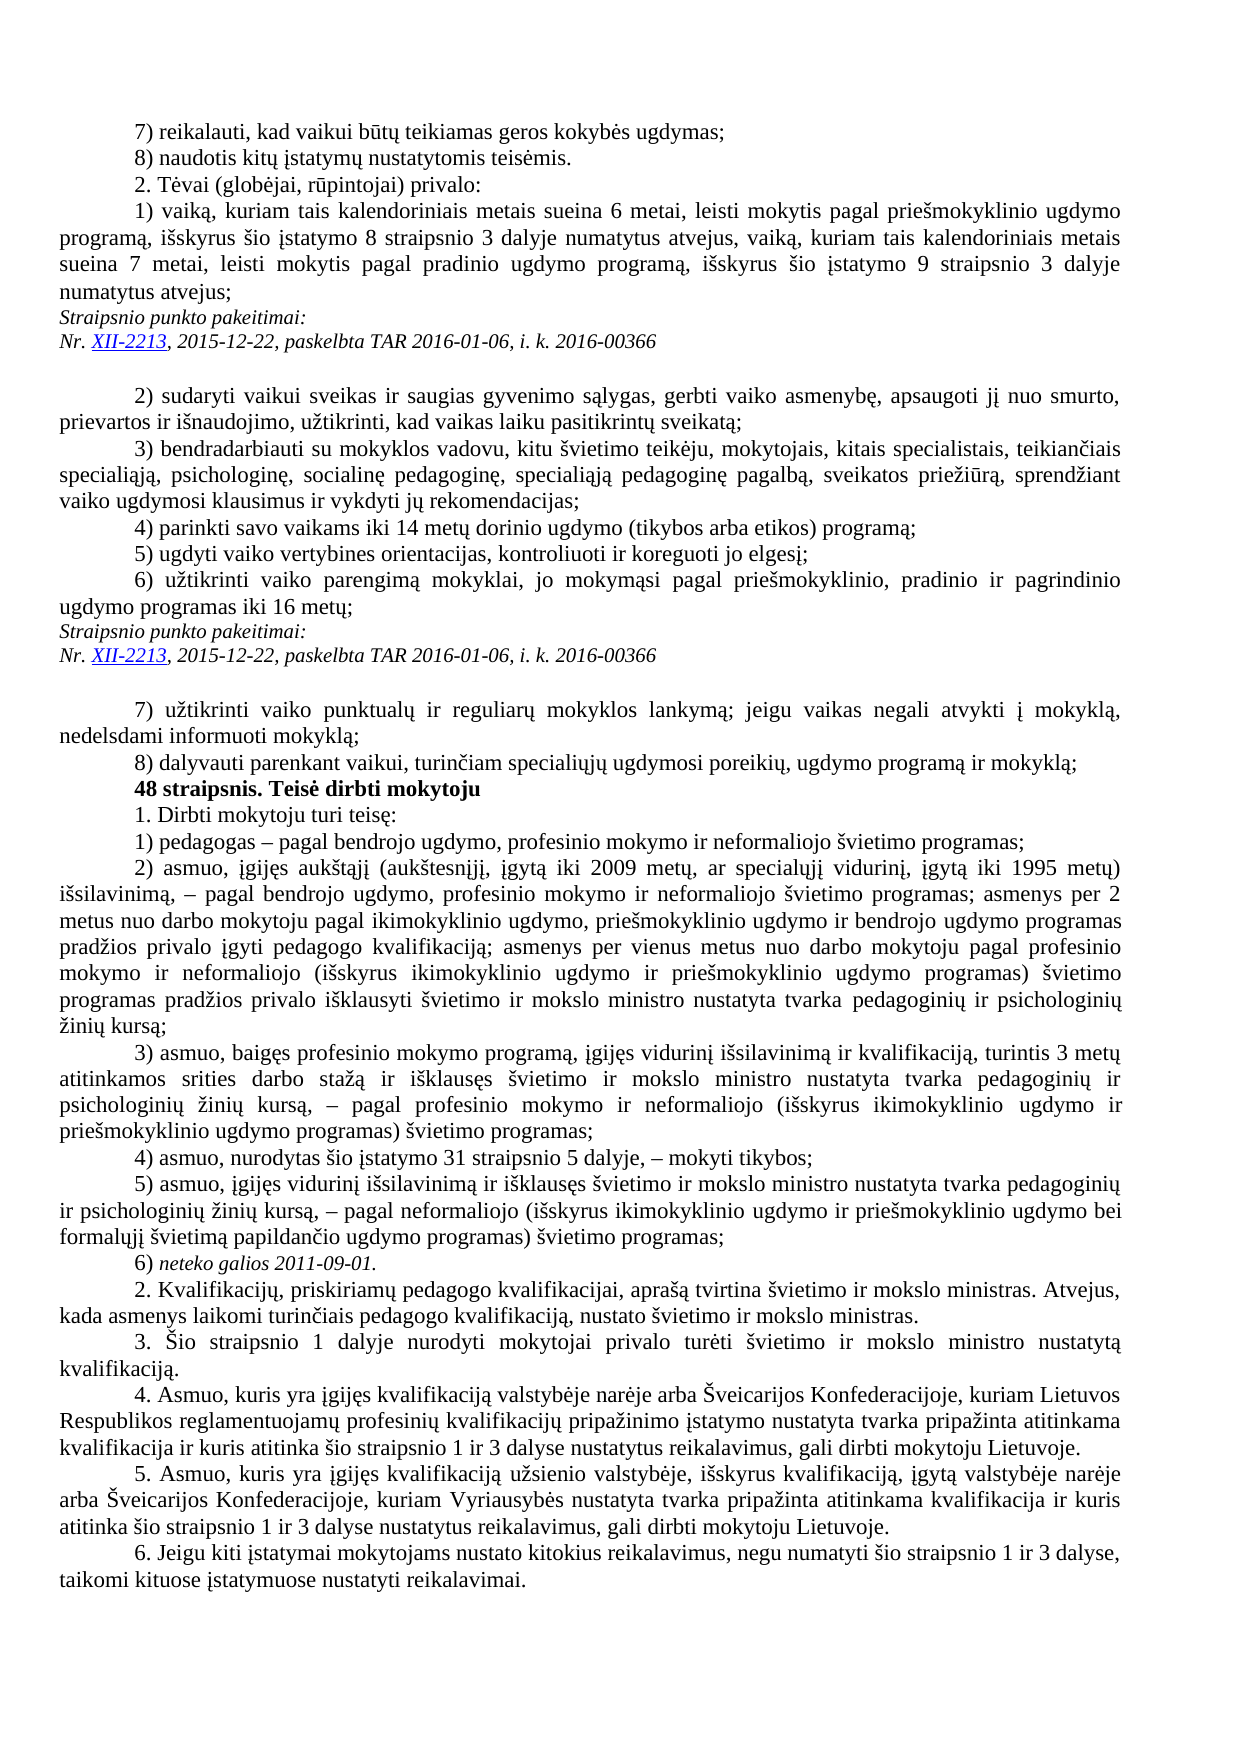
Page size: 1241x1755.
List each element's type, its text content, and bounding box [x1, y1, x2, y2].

text 4. Asmuo, kuris yra įgijęs kvalifikaciją valstybėje narėje arba Šveicarijos Konfederacijoje, kuriam Lietuvos Respublikos reglamentuojamų profesinių kvalifikacijų pripažinimo įstatymo nustatyta tvarka pripažinta atitinkama kvalifikacija ir kuris atitinka šio straipsnio 1 ir 3 dalyse nustatytus reikalavimus, gali dirbti mokytoju Lietuvoje. [59, 1381, 1122, 1460]
text 5. Asmuo, kuris yra įgijęs kvalifikaciją užsienio valstybėje, išskyrus kvalifikaciją, įgytą valstybėje narėje arba Šveicarijos Konfederacijoje, kuriam Vyriausybės nustatyta tvarka pripažinta atitinkama kvalifikacija ir kuris atitinka šio straipsnio 1 ir 3 dalyse nustatytus reikalavimus, gali dirbti mokytoju Lietuvoje. [59, 1460, 1122, 1539]
text 7) užtikrinti vaiko punktualų ir reguliarų mokyklos lankymą; jeigu vaikas negali atvykti į mokyklą, nedelsdami informuoti mokyklą; [59, 696, 1122, 749]
text 5) asmuo, įgijęs vidurinį išsilavinimą ir išklausęs švietimo ir mokslo ministro nustatyta tvarka pedagoginių ir psichologinių žinių kursą, – pagal neformaliojo (išskyrus ikimokyklinio ugdymo ir priešmokyklinio ugdymo bei formalųjį švietimą papildančio ugdymo programas) švietimo programas; [59, 1170, 1122, 1249]
text 4) parinkti savo vaikams iki 14 metų dorinio ugdymo (tikybos arba etikos) programą; [59, 514, 1122, 540]
text 6) užtikrinti vaiko parengimą mokyklai, jo mokymąsi pagal priešmokyklinio, pradinio ir pagrindinio ugdymo programas iki 16 metų; [59, 566, 1122, 619]
text 2. Kvalifikacijų, priskiriamų pedagogo kvalifikacijai, aprašą tvirtina švietimo ir mokslo ministras. Atvejus, kada asmenys laikomi turinčiais pedagogo kvalifikaciją, nustato švietimo ir mokslo ministras. [59, 1276, 1122, 1328]
text Straipsnio punkto pakeitimai: [59, 619, 1122, 643]
text Nr. XII-2213, 2015-12-22, paskelbta TAR 2016-01-06, i. k. 2016-00366 [59, 643, 1122, 667]
text 3. Šio straipsnio 1 dalyje nurodyti mokytojai privalo turėti švietimo ir mokslo ministro nustatytą kvalifikaciją. [59, 1328, 1122, 1381]
text Nr. XII-2213, 2015-12-22, paskelbta TAR 2016-01-06, i. k. 2016-00366 [59, 329, 1122, 353]
text 2) sudaryti vaikui sveikas ir saugias gyvenimo sąlygas, gerbti vaiko asmenybę, apsaugoti jį nuo smurto, prievartos ir išnaudojimo, užtikrinti, kad vaikas laiku pasitikrintų sveikatą; [59, 382, 1122, 434]
text 5) ugdyti vaiko vertybines orientacijas, kontroliuoti ir koreguoti jo elgesį; [59, 540, 1122, 566]
text 48 straipsnis. Teisė dirbti mokytoju [59, 775, 1122, 801]
text 6. Jeigu kiti įstatymai mokytojams nustato kitokius reikalavimus, negu numatyti šio straipsnio 1 ir 3 dalyse, taikomi kituose įstatymuose nustatyti reikalavimai. [59, 1539, 1122, 1592]
text 1) pedagogas – pagal bendrojo ugdymo, profesinio mokymo ir neformaliojo švietimo programas; [59, 828, 1122, 854]
text 3) asmuo, baigęs profesinio mokymo programą, įgijęs vidurinį išsilavinimą ir kvalifikaciją, turintis 3 metų atitinkamos srities darbo stažą ir išklausęs švietimo ir mokslo ministro nustatyta tvarka pedagoginių ir psichologinių žinių kursą, – pagal profesinio mokymo ir neformaliojo (išskyrus ikimokyklinio ugdymo ir priešmokyklinio ugdymo programas) švietimo programas; [59, 1038, 1122, 1144]
text 2) asmuo, įgijęs aukštąjį (aukštesnįjį, įgytą iki 2009 metų, ar specialųjį vidurinį, įgytą iki 1995 metų) išsilavinimą, – pagal bendrojo ugdymo, profesinio mokymo ir neformaliojo švietimo programas; asmenys per 2 metus nuo darbo mokytoju pagal ikimokyklinio ugdymo, priešmokyklinio ugdymo ir bendrojo ugdymo programas pradžios privalo įgyti pedagogo kvalifikaciją; asmenys per vienus metus nuo darbo mokytoju pagal profesinio mokymo ir neformaliojo (išskyrus ikimokyklinio ugdymo ir priešmokyklinio ugdymo programas) švietimo programas pradžios privalo išklausyti švietimo ir mokslo ministro nustatyta tvarka pedagoginių ir psichologinių žinių kursą; [59, 854, 1122, 1038]
text 2. Tėvai (globėjai, rūpintojai) privalo: [59, 171, 1122, 197]
text Straipsnio punkto pakeitimai: [59, 305, 1122, 329]
text 3) bendradarbiauti su mokyklos vadovu, kitu švietimo teikėju, mokytojais, kitais specialistais, teikiančiais specialiąją, psichologinę, socialinę pedagoginę, specialiąją pedagoginę pagalbą, sveikatos priežiūrą, sprendžiant vaiko ugdymosi klausimus ir vykdyti jų rekomendacijas; [59, 434, 1122, 514]
text 1) vaiką, kuriam tais kalendoriniais metais sueina 6 metai, leisti mokytis pagal priešmokyklinio ugdymo programą, išskyrus šio įstatymo 8 straipsnio 3 dalyje numatytus atvejus, vaiką, kuriam tais kalendoriniais metais sueina 7 metai, leisti mokytis pagal pradinio ugdymo programą, išskyrus šio įstatymo 9 straipsnio 3 dalyje numatytus atvejus; [59, 197, 1122, 305]
text 4) asmuo, nurodytas šio įstatymo 31 straipsnio 5 dalyje, – mokyti tikybos; [59, 1144, 1122, 1170]
text 1. Dirbti mokytoju turi teisę: [59, 801, 1122, 828]
text 7) reikalauti, kad vaikui būtų teikiamas geros kokybės ugdymas; [59, 118, 1122, 144]
text 8) naudotis kitų įstatymų nustatytomis teisėmis. [59, 144, 1122, 171]
text 8) dalyvauti parenkant vaikui, turinčiam specialiųjų ugdymosi poreikių, ugdymo programą ir mokyklą; [59, 749, 1122, 775]
text 6) neteko galios 2011-09-01. [59, 1249, 1122, 1276]
